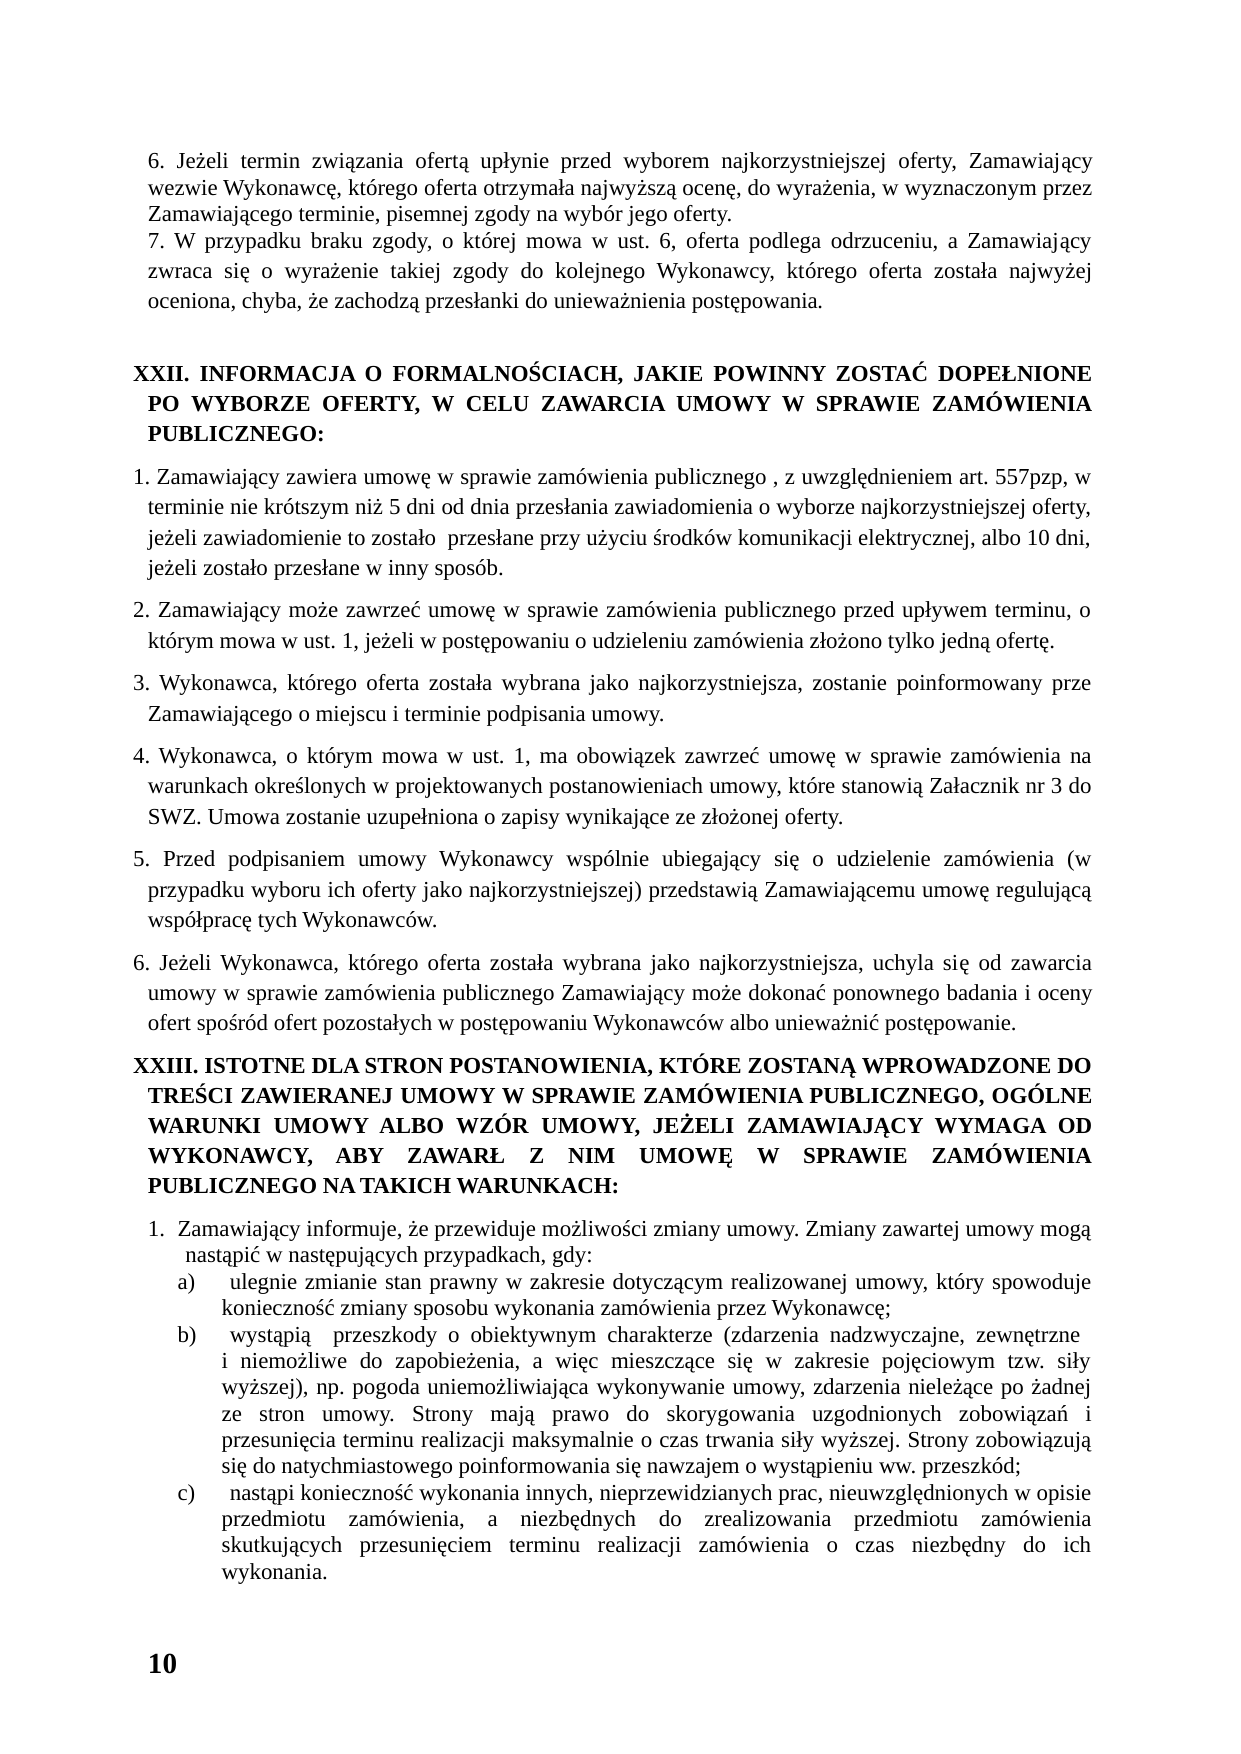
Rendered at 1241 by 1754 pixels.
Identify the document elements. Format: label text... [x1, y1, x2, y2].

text 6. Jeżeli termin związania ofertą upłynie przed wyborem najkorzystniejszej oferty, Zamawiający wezwie Wykonawcę, którego oferta otrzymała najwyższą ocenę, do wyrażenia, w wyznaczonym przez Zamawiającego terminie, pisemnej zgody na wybór jego oferty. [148, 148, 1093, 227]
text 7. W przypadku braku zgody, o której mowa w ust. 6, oferta podlega odrzuceniu, a Zamawiający zwraca się o wyrażenie takiej zgody do kolejnego Wykonawcy, którego oferta została najwyżej oceniona, chyba, że zachodzą przesłanki do unieważnienia postępowania. [148, 227, 1093, 313]
list wystąpią przeszkody o obiektywnym charakterze (zdarzenia nadzwyczajne, zewnętrzne i niemożliwe do zapobieżenia, a więc mieszczące się w zakresie pojęciowym tzw. siły wyższej), np. pogoda uniemożliwiająca wykonywanie umowy, zdarzenia nieleżące po żadnej ze stron umowy. Strony mają prawo do skorygowania uzgodnionych zobowiązań i przesunięcia terminu realizacji maksymalnie o czas trwania siły wyższej. Strony zobowiązują się do natychmiastowego poinformowania się nawzajem o wystąpieniu ww. przeszkód; [177, 1321, 1093, 1479]
text XXII. INFORMACJA O FORMALNOŚCIACH, JAKIE POWINNY ZOSTAĆ DOPEŁNIONE PO WYBORZE OFERTY, W CELU ZAWARCIA UMOWY W SPRAWIE ZAMÓWIENIA PUBLICZNEGO: [133, 360, 1093, 447]
text 4. Wykonawca, o którym mowa w ust. 1, ma obowiązek zawrzeć umowę w sprawie zamówienia na warunkach określonych w projektowanych postanowieniach umowy, które stanowią Załacznik nr 3 do SWZ. Umowa zostanie uzupełniona o zapisy wynikające ze złożonej oferty. [133, 742, 1093, 829]
text XXIII. ISTOTNE DLA STRON POSTANOWIENIA, KTÓRE ZOSTANĄ WPROWADZONE DO TREŚCI ZAWIERANEJ UMOWY W SPRAWIE ZAMÓWIENIA PUBLICZNEGO, OGÓLNE WARUNKI UMOWY ALBO WZÓR UMOWY, JEŻELI ZAMAWIAJĄCY WYMAGA OD WYKONAWCY, ABY ZAWARŁ Z NIM UMOWĘ W SPRAWIE ZAMÓWIENIA PUBLICZNEGO NA TAKICH WARUNKACH: [133, 1052, 1093, 1199]
text 1. Zamawiający zawiera umowę w sprawie zamówienia publicznego , z uwzględnieniem art. 557pzp, w terminie nie krótszym niż 5 dni od dnia przesłania zawiadomienia o wyborze najkorzystniejszej oferty, jeżeli zawiadomienie to zostało przesłane przy użyciu środków komunikacji elektrycznej, albo 10 dni, jeżeli zostało przesłane w inny sposób. [133, 463, 1093, 580]
list Zamawiający informuje, że przewiduje możliwości zmiany umowy. Zmiany zawartej umowy mogą nastąpić w następujących przypadkach, gdy: [148, 1215, 1093, 1268]
list nastąpi konieczność wykonania innych, nieprzewidzianych prac, nieuwzględnionych w opisie przedmiotu zamówienia, a niezbędnych do zrealizowania przedmiotu zamówienia skutkujących przesunięciem terminu realizacji zamówienia o czas niezbędny do ich wykonania. [177, 1479, 1093, 1584]
list ulegnie zmianie stan prawny w zakresie dotyczącym realizowanej umowy, który spowoduje konieczność zmiany sposobu wykonania zamówienia przez Wykonawcę; [177, 1268, 1093, 1321]
text 6. Jeżeli Wykonawca, którego oferta została wybrana jako najkorzystniejsza, uchyla się od zawarcia umowy w sprawie zamówienia publicznego Zamawiający może dokonać ponownego badania i oceny ofert spośród ofert pozostałych w postępowaniu Wykonawców albo unieważnić postępowanie. [133, 948, 1093, 1035]
text 2. Zamawiający może zawrzeć umowę w sprawie zamówienia publicznego przed upływem terminu, o którym mowa w ust. 1, jeżeli w postępowaniu o udzieleniu zamówienia złożono tylko jedną ofertę. [133, 596, 1093, 653]
text 5. Przed podpisaniem umowy Wykonawcy wspólnie ubiegający się o udzielenie zamówienia (w przypadku wyboru ich oferty jako najkorzystniejszej) przedstawią Zamawiającemu umowę regulującą współpracę tych Wykonawców. [133, 845, 1093, 932]
text 3. Wykonawca, którego oferta została wybrana jako najkorzystniejsza, zostanie poinformowany prze Zamawiającego o miejscu i terminie podpisania umowy. [133, 669, 1093, 726]
